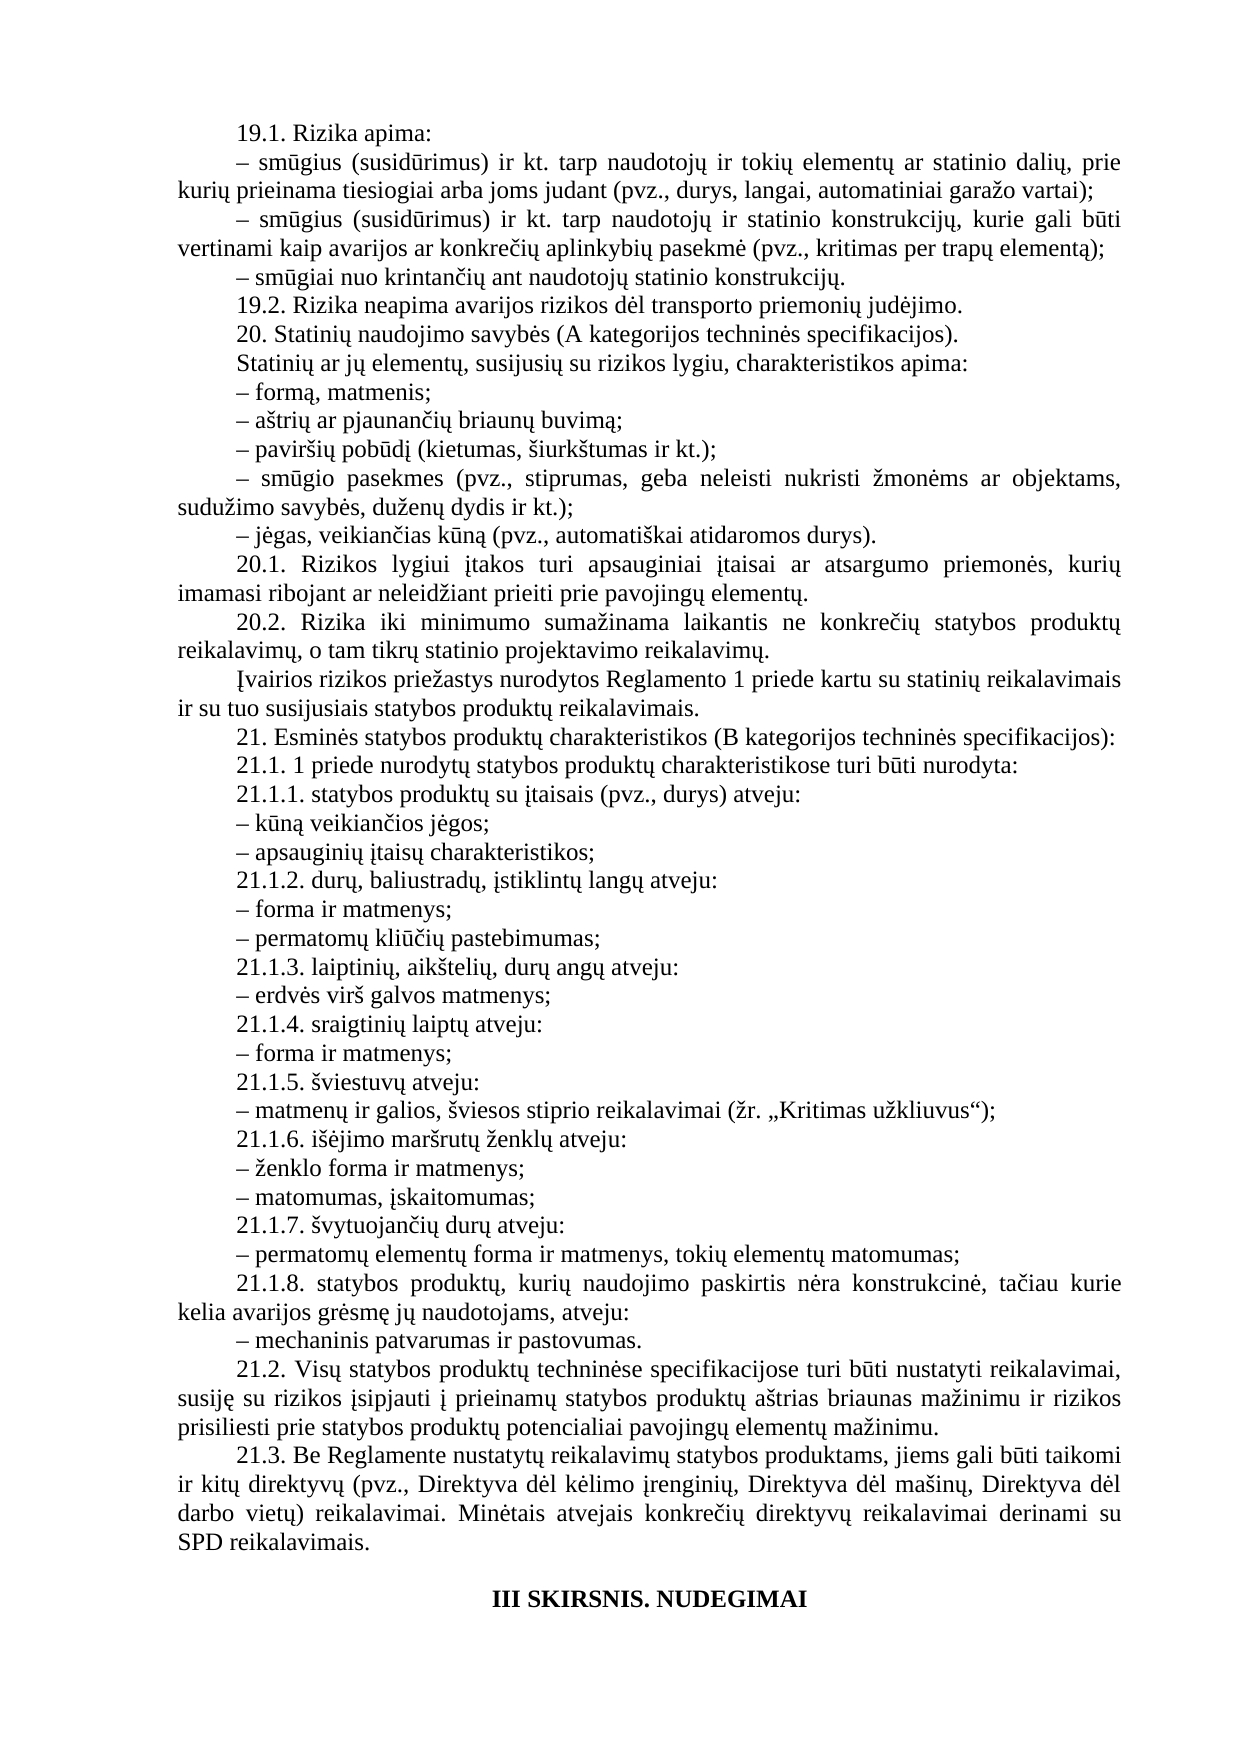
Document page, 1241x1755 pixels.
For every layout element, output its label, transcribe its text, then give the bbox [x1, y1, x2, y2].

text 21.1.6. išėjimo maršrutų ženklų atveju: [177, 1124, 1122, 1153]
text – forma ir matmenys; [177, 894, 1122, 923]
text 21.1. 1 priede nurodytų statybos produktų charakteristikose turi būti nurodyta: [177, 751, 1122, 779]
text – smūgio pasekmes (pvz., stiprumas, geba neleisti nukristi žmonėms ar objektams, sudužimo savybės, duženų dydis ir kt.); [177, 463, 1122, 521]
text 19.2. Rizika neapima avarijos rizikos dėl transporto priemonių judėjimo. [177, 291, 1122, 319]
text III SKIRSNIS. NUDEGIMAI [177, 1584, 1122, 1613]
text 20. Statinių naudojimo savybės (A kategorijos techninės specifikacijos). [177, 319, 1122, 348]
text 21.1.1. statybos produktų su įtaisais (pvz., durys) atveju: [177, 779, 1122, 808]
text – matmenų ir galios, šviesos stiprio reikalavimai (žr. „Kritimas užkliuvus“); [177, 1096, 1122, 1124]
text – jėgas, veikiančias kūną (pvz., automatiškai atidaromos durys). [177, 521, 1122, 549]
text – aštrių ar pjaunančių briaunų buvimą; [177, 406, 1122, 434]
text – formą, matmenis; [177, 377, 1122, 406]
text 20.2. Rizika iki minimumo sumažinama laikantis ne konkrečių statybos produktų reikalavimų, o tam tikrų statinio projektavimo reikalavimų. [177, 607, 1122, 664]
text 21.1.7. švytuojančių durų atveju: [177, 1211, 1122, 1239]
text – kūną veikiančios jėgos; [177, 808, 1122, 837]
text – ženklo forma ir matmenys; [177, 1153, 1122, 1182]
text – erdvės virš galvos matmenys; [177, 981, 1122, 1009]
text – forma ir matmenys; [177, 1038, 1122, 1067]
text 21. Esminės statybos produktų charakteristikos (B kategorijos techninės specifikacijos): [177, 722, 1122, 751]
text – permatomų elementų forma ir matmenys, tokių elementų matomumas; [177, 1239, 1122, 1268]
text 21.2. Visų statybos produktų techninėse specifikacijose turi būti nustatyti reikalavimai, susiję su rizikos įsipjauti į prieinamų statybos produktų aštrias briaunas mažinimu ir rizikos prisiliesti prie statybos produktų potencialiai pavojingų elementų mažinimu. [177, 1354, 1122, 1441]
text – smūgiai nuo krintančių ant naudotojų statinio konstrukcijų. [177, 262, 1122, 291]
text – apsauginių įtaisų charakteristikos; [177, 837, 1122, 866]
text – paviršių pobūdį (kietumas, šiurkštumas ir kt.); [177, 434, 1122, 463]
text 21.1.5. šviestuvų atveju: [177, 1067, 1122, 1096]
text – mechaninis patvarumas ir pastovumas. [177, 1326, 1122, 1354]
text Statinių ar jų elementų, susijusių su rizikos lygiu, charakteristikos apima: [177, 348, 1122, 377]
text – permatomų kliūčių pastebimumas; [177, 923, 1122, 952]
text 21.1.2. durų, baliustradų, įstiklintų langų atveju: [177, 866, 1122, 894]
text 21.1.3. laiptinių, aikštelių, durų angų atveju: [177, 952, 1122, 981]
text 21.3. Be Reglamente nustatytų reikalavimų statybos produktams, jiems gali būti taikomi ir kitų direktyvų (pvz., Direktyva dėl kėlimo įrenginių, Direktyva dėl mašinų, Direktyva dėl darbo vietų) reikalavimai. Minėtais atvejais konkrečių direktyvų reikalavimai derinami su SPD reikalavimais. [177, 1441, 1122, 1556]
text – smūgius (susidūrimus) ir kt. tarp naudotojų ir statinio konstrukcijų, kurie gali būti vertinami kaip avarijos ar konkrečių aplinkybių pasekmė (pvz., kritimas per trapų elementą); [177, 204, 1122, 262]
text Įvairios rizikos priežastys nurodytos Reglamento 1 priede kartu su statinių reikalavimais ir su tuo susijusiais statybos produktų reikalavimais. [177, 664, 1122, 722]
text – smūgius (susidūrimus) ir kt. tarp naudotojų ir tokių elementų ar statinio dalių, prie kurių prieinama tiesiogiai arba joms judant (pvz., durys, langai, automatiniai garažo vartai); [177, 147, 1122, 204]
text 21.1.8. statybos produktų, kurių naudojimo paskirtis nėra konstrukcinė, tačiau kurie kelia avarijos grėsmę jų naudotojams, atveju: [177, 1268, 1122, 1326]
text 21.1.4. sraigtinių laiptų atveju: [177, 1009, 1122, 1038]
text 19.1. Rizika apima: [177, 118, 1122, 147]
text – matomumas, įskaitomumas; [177, 1182, 1122, 1211]
text 20.1. Rizikos lygiui įtakos turi apsauginiai įtaisai ar atsargumo priemonės, kurių imamasi ribojant ar neleidžiant prieiti prie pavojingų elementų. [177, 549, 1122, 607]
